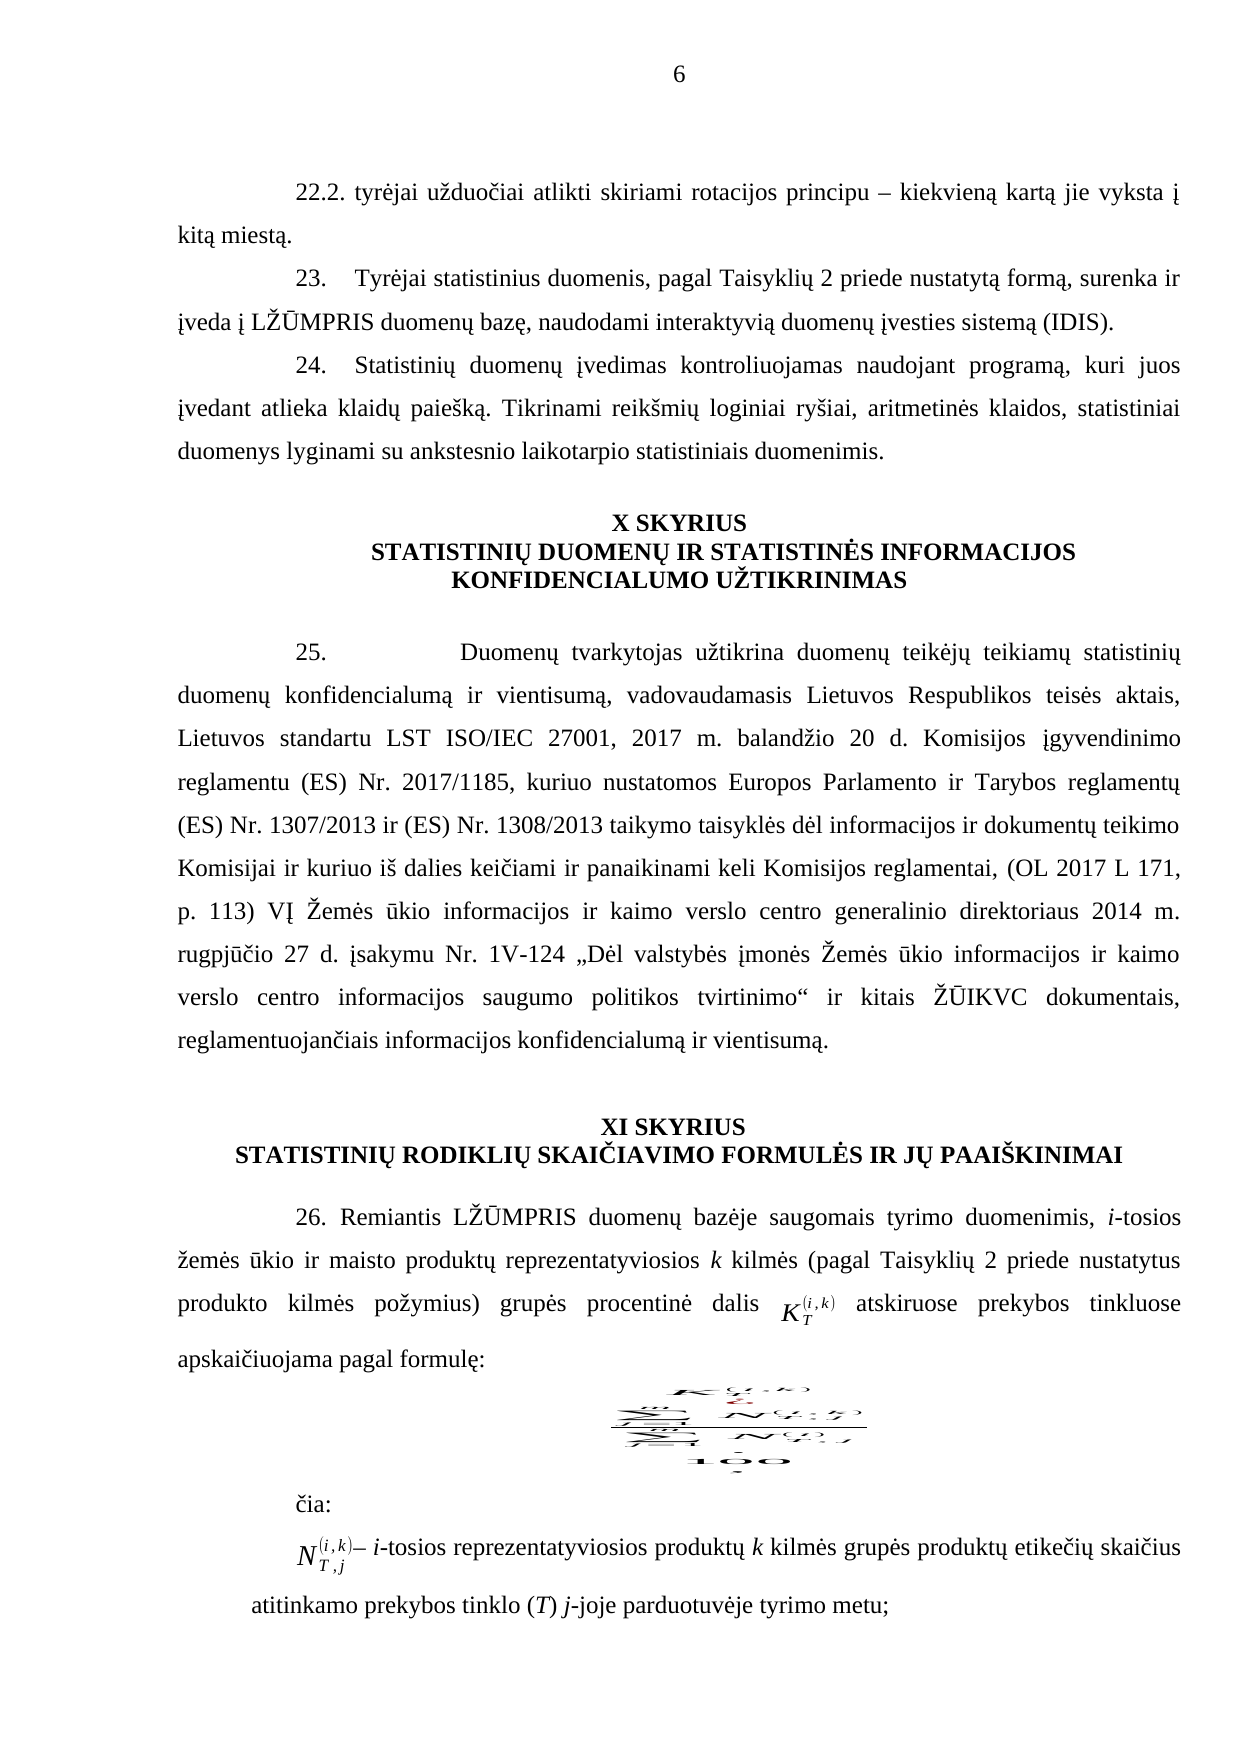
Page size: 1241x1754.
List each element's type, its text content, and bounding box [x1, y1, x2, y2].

subtitle XI SKYRIUS [177, 1112, 1181, 1140]
subtitle STATISTINIŲ RODIKLIŲ SKAIČIAVIMO FORMULĖS IR JŲ PAAIŠKINIMAI [177, 1140, 1181, 1169]
text X SKYRIUS [177, 508, 1181, 537]
text – i-tosios reprezentatyviosios produktų k kilmės grupės produktų etikečių skaičius atitinkamo prekybos tinklo (T) j-joje parduotuvėje tyrimo metu; [251, 1532, 1181, 1619]
text 25. Duomenų tvarkytojas užtikrina duomenų teikėjų teikiamų statistinių duomenų konfidencialumą ir vientisumą, vadovaudamasis Lietuvos Respublikos teisės aktais, Lietuvos standartu LST ISO/IEC 27001, 2017 m. balandžio 20 d. Komisijos įgyvendinimo reglamentu (ES) Nr. 2017/1185, kuriuo nustatomos Europos Parlamento ir Tarybos reglamentų (ES) Nr. 1307/2013 ir (ES) Nr. 1308/2013 taikymo taisyklės dėl informacijos ir dokumentų teikimo Komisijai ir kuriuo iš dalies keičiami ir panaikinami keli Komisijos reglamentai, (OL 2017 L 171, p. 113) VĮ Žemės ūkio informacijos ir kaimo verslo centro generalinio direktoriaus 2014 m. rugpjūčio 27 d. įsakymu Nr. 1V-124 „Dėl valstybės įmonės Žemės ūkio informacijos ir kaimo verslo centro informacijos saugumo politikos tvirtinimo“ ir kitais ŽŪIKVC dokumentais, reglamentuojančiais informacijos konfidencialumą ir vientisumą. [177, 637, 1181, 1054]
text 23. Tyrėjai statistinius duomenis, pagal Taisyklių 2 priede nustatytą formą, surenka ir įveda į LŽŪMPRIS duomenų bazę, naudodami interaktyvią duomenų įvesties sistemą (IDIS). [177, 263, 1181, 335]
text STATISTINIŲ DUOMENŲ IR STATISTINĖS INFORMACIJOS KONFIDENCIALUMO UŽTIKRINIMAS [177, 537, 1181, 594]
text 22.2. tyrėjai užduočiai atlikti skiriami rotacijos principu – kiekvieną kartą jie vyksta į kitą miestą. [177, 177, 1181, 249]
text čia: [177, 1489, 1181, 1518]
text 26. Remiantis LŽŪMPRIS duomenų bazėje saugomais tyrimo duomenimis, i-tosios žemės ūkio ir maisto produktų reprezentatyviosios k kilmės (pagal Taisyklių 2 priede nustatytus produkto kilmės požymius) grupės procentinė dalis atskiruose prekybos tinkluose apskaičiuojama pagal formulę: [177, 1202, 1181, 1373]
text 24. Statistinių duomenų įvedimas kontroliuojamas naudojant programą, kuri juos įvedant atlieka klaidų paiešką. Tikrinami reikšmių loginiai ryšiai, aritmetinės klaidos, statistiniai duomenys lyginami su ankstesnio laikotarpio statistiniais duomenimis. [177, 350, 1181, 465]
